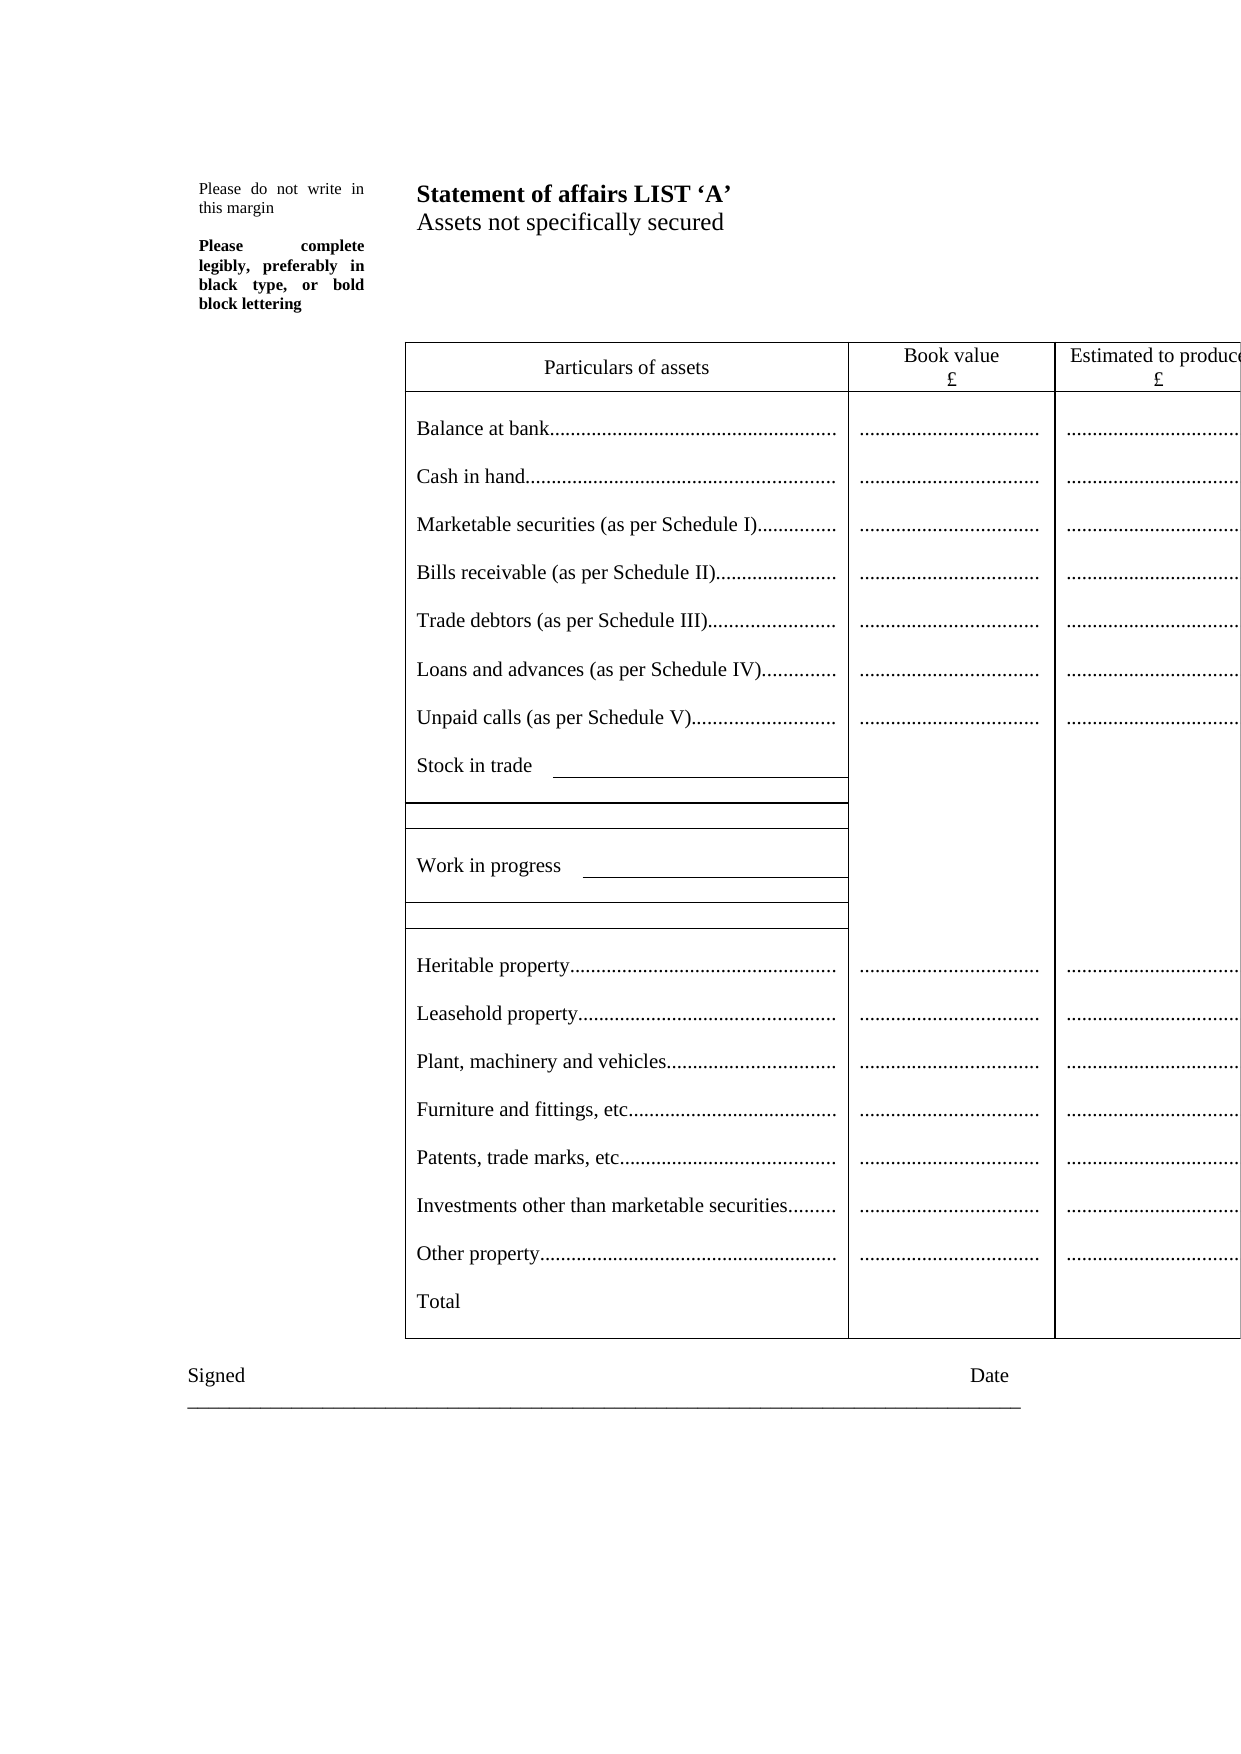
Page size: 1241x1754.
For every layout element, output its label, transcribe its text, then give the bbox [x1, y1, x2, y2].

table_header [1055, 179, 1241, 236]
table_cell [849, 705, 1054, 729]
table_cell [187, 609, 376, 632]
table_cell [1056, 1025, 1240, 1049]
table_cell [406, 929, 848, 953]
table_cell [1056, 657, 1240, 681]
table_cell [376, 777, 405, 802]
table_cell [187, 1049, 376, 1073]
table_cell Particulars of assets [406, 343, 848, 391]
table_cell [187, 440, 376, 464]
table_cell [406, 1121, 848, 1145]
table_cell [187, 1193, 376, 1217]
table_cell [1056, 1049, 1240, 1073]
table_cell Cash in hand [406, 464, 848, 488]
table_cell [376, 1265, 405, 1289]
table_cell [406, 633, 848, 657]
table_header Statement of affairs LIST ‘A’ Assets not specifically secured [405, 179, 1055, 236]
table_cell [187, 729, 376, 753]
table_cell Marketable securities (as per Schedule I) [406, 512, 848, 536]
table_cell [1056, 416, 1240, 440]
table_cell [187, 657, 376, 681]
table_cell [553, 753, 848, 777]
table_cell [376, 512, 405, 536]
table_cell [406, 877, 848, 902]
table_cell [406, 536, 848, 560]
table_cell [187, 313, 376, 342]
table_cell [187, 560, 376, 584]
table_cell [406, 488, 848, 512]
table_header Please do not write in this margin [187, 179, 376, 236]
table_cell [376, 391, 405, 416]
table_cell Furniture and fittings, etc [406, 1097, 848, 1121]
table_cell [849, 729, 1054, 753]
table_cell [849, 1025, 1054, 1049]
table_cell [187, 705, 376, 729]
table_cell [187, 1169, 376, 1193]
table_cell [849, 392, 1054, 416]
table_cell [187, 853, 376, 877]
table_cell [376, 977, 405, 1001]
table_cell [849, 1097, 1054, 1121]
table_cell [406, 804, 848, 828]
table_cell [187, 488, 376, 512]
table_cell [376, 236, 405, 313]
text ________________________________________________________________________________ [187, 1387, 1039, 1411]
table_cell [376, 440, 405, 464]
table_cell [1056, 953, 1240, 977]
table_cell [376, 1241, 405, 1265]
table_cell [1056, 536, 1240, 560]
table_cell [1056, 392, 1240, 416]
table_cell [406, 903, 848, 927]
table_cell [1056, 560, 1240, 584]
table_cell Estimated to produce £ [1056, 343, 1240, 391]
table_cell [1056, 1145, 1240, 1169]
table_cell [1056, 1193, 1240, 1217]
table_cell [187, 902, 376, 927]
table_cell [849, 853, 1054, 877]
table_cell [376, 488, 405, 512]
table_cell [187, 828, 376, 853]
table_cell [849, 1073, 1054, 1097]
table_cell [1056, 1097, 1240, 1121]
table_cell [187, 977, 376, 1001]
table_cell [1056, 853, 1240, 877]
table_cell [1056, 1169, 1240, 1193]
table_cell [376, 1073, 405, 1097]
table_cell [1056, 753, 1240, 777]
table_cell [406, 1073, 848, 1097]
table_cell Balance at bank [406, 416, 848, 440]
table_cell Heritable property [406, 953, 848, 977]
table_cell [849, 828, 1054, 853]
table_cell [187, 1097, 376, 1121]
table_cell [849, 1290, 1054, 1338]
table_cell [376, 584, 405, 608]
table_cell [1056, 1265, 1240, 1289]
table_cell [376, 416, 405, 440]
table_cell [1056, 802, 1240, 828]
table_cell [1056, 512, 1240, 536]
table_cell [1056, 681, 1240, 705]
table_cell [406, 584, 848, 608]
table_cell [376, 1145, 405, 1169]
table_cell [406, 681, 848, 705]
table_cell [376, 342, 405, 391]
table_header [376, 179, 405, 236]
table_cell [849, 977, 1054, 1001]
table_cell [1056, 977, 1240, 1001]
table_cell Work in progress [406, 853, 582, 877]
table_cell [849, 877, 1054, 902]
table_cell [1056, 705, 1240, 729]
table_cell [187, 416, 376, 440]
table_cell [849, 440, 1054, 464]
table_cell [849, 512, 1054, 536]
table_cell [376, 729, 405, 753]
table_cell [187, 1001, 376, 1025]
table_cell [1056, 928, 1240, 953]
table_cell [849, 1145, 1054, 1169]
table_cell [406, 440, 848, 464]
table_cell [849, 953, 1054, 977]
table_cell [187, 877, 376, 902]
table_cell [187, 536, 376, 560]
table_cell [1055, 313, 1241, 342]
table_cell [1056, 488, 1240, 512]
table_cell [406, 1217, 848, 1241]
table_cell [376, 802, 405, 828]
table_cell Total [406, 1290, 848, 1338]
table_cell [1056, 777, 1240, 802]
table_cell [1056, 877, 1240, 902]
table_cell [376, 681, 405, 705]
table_cell [849, 681, 1054, 705]
table_cell [849, 1265, 1054, 1289]
table_cell [849, 777, 1054, 802]
table_cell [187, 1145, 376, 1169]
table_cell [849, 560, 1054, 584]
table_cell [376, 536, 405, 560]
table_cell [376, 853, 405, 877]
table_cell [849, 1121, 1054, 1145]
table_cell [187, 1217, 376, 1241]
table_cell [376, 928, 405, 953]
text Signed Date [187, 1363, 1009, 1387]
table_cell [376, 1193, 405, 1217]
table_cell [376, 657, 405, 681]
table_cell [1056, 902, 1240, 927]
table_cell [406, 829, 848, 853]
table_cell [583, 853, 848, 877]
table_cell [1056, 633, 1240, 657]
table_cell [406, 977, 848, 1001]
table_cell Stock in trade [406, 753, 553, 777]
table_cell [376, 705, 405, 729]
table_cell [849, 536, 1054, 560]
table_cell [376, 1025, 405, 1049]
table_cell [187, 777, 376, 802]
table_cell [1056, 1001, 1240, 1025]
table_cell [406, 1265, 848, 1289]
table_cell [1056, 1217, 1240, 1241]
table_cell [187, 391, 376, 416]
table_cell [376, 1001, 405, 1025]
table_cell [849, 584, 1054, 608]
table_cell [849, 464, 1054, 488]
table_cell [376, 828, 405, 853]
table_cell [849, 416, 1054, 440]
table_cell [187, 953, 376, 977]
table_cell [187, 802, 376, 828]
table_cell [187, 1241, 376, 1265]
table_cell Please complete legibly, preferably in black type, or bold block lettering [187, 236, 376, 313]
table_cell Trade debtors (as per Schedule III) [406, 609, 848, 632]
table_cell [406, 392, 848, 416]
table_cell [849, 928, 1054, 953]
table_cell [849, 1193, 1054, 1217]
table_cell [1056, 1121, 1240, 1145]
table_cell [406, 1169, 848, 1193]
table_cell [376, 902, 405, 927]
table_cell [849, 1169, 1054, 1193]
table_cell [849, 1049, 1054, 1073]
table_cell [849, 633, 1054, 657]
table_cell [376, 877, 405, 902]
table_cell [187, 342, 376, 391]
table_cell [1056, 729, 1240, 753]
table_cell [376, 1217, 405, 1241]
table_cell Bills receivable (as per Schedule II) [406, 560, 848, 584]
table_cell [187, 681, 376, 705]
table_cell [376, 1290, 405, 1338]
table_cell [376, 953, 405, 977]
table_cell [1056, 1073, 1240, 1097]
table_cell [849, 902, 1054, 927]
table_cell [376, 633, 405, 657]
table_cell [187, 1290, 376, 1338]
table_cell [376, 560, 405, 584]
table_cell [376, 313, 405, 342]
table_cell Investments other than marketable securities [406, 1193, 848, 1217]
table_cell [187, 928, 376, 953]
table_cell Unpaid calls (as per Schedule V) [406, 705, 848, 729]
table_cell [376, 1121, 405, 1145]
table_cell [1056, 1241, 1240, 1265]
table_cell [187, 1025, 376, 1049]
table_cell [849, 1217, 1054, 1241]
table_cell [849, 609, 1054, 632]
table_cell [405, 313, 848, 342]
table_cell Leasehold property [406, 1001, 848, 1025]
table_cell [849, 802, 1054, 828]
table_cell [187, 584, 376, 608]
table_cell [1056, 609, 1240, 632]
table_cell [187, 1265, 376, 1289]
table_cell [849, 753, 1054, 777]
table_cell [1056, 584, 1240, 608]
table_cell [849, 488, 1054, 512]
table_cell [1056, 464, 1240, 488]
table_cell Plant, machinery and vehicles [406, 1049, 848, 1073]
table_cell [376, 1097, 405, 1121]
table_cell [376, 1049, 405, 1073]
table_cell Book value £ [849, 343, 1054, 391]
table_cell [187, 633, 376, 657]
table_cell [848, 313, 1055, 342]
table_cell [187, 464, 376, 488]
table_cell [187, 1121, 376, 1145]
table_cell [187, 753, 376, 777]
table_cell [376, 1169, 405, 1193]
table_cell [406, 729, 848, 753]
table_cell [376, 464, 405, 488]
table_cell [849, 1001, 1054, 1025]
table_cell Loans and advances (as per Schedule IV) [406, 657, 848, 681]
table_cell [848, 236, 1055, 313]
table_cell [406, 777, 848, 802]
table_cell [849, 1241, 1054, 1265]
table_cell Patents, trade marks, etc [406, 1145, 848, 1169]
table_cell [849, 657, 1054, 681]
table_cell [376, 753, 405, 777]
table_cell [1055, 236, 1241, 313]
table_cell [376, 609, 405, 632]
table_cell [187, 512, 376, 536]
table_cell [1056, 1290, 1240, 1338]
table_cell [187, 1073, 376, 1097]
table_cell [406, 1025, 848, 1049]
table_cell [1056, 440, 1240, 464]
table_cell [1056, 828, 1240, 853]
table_cell [405, 236, 848, 313]
table_cell Other property [406, 1241, 848, 1265]
